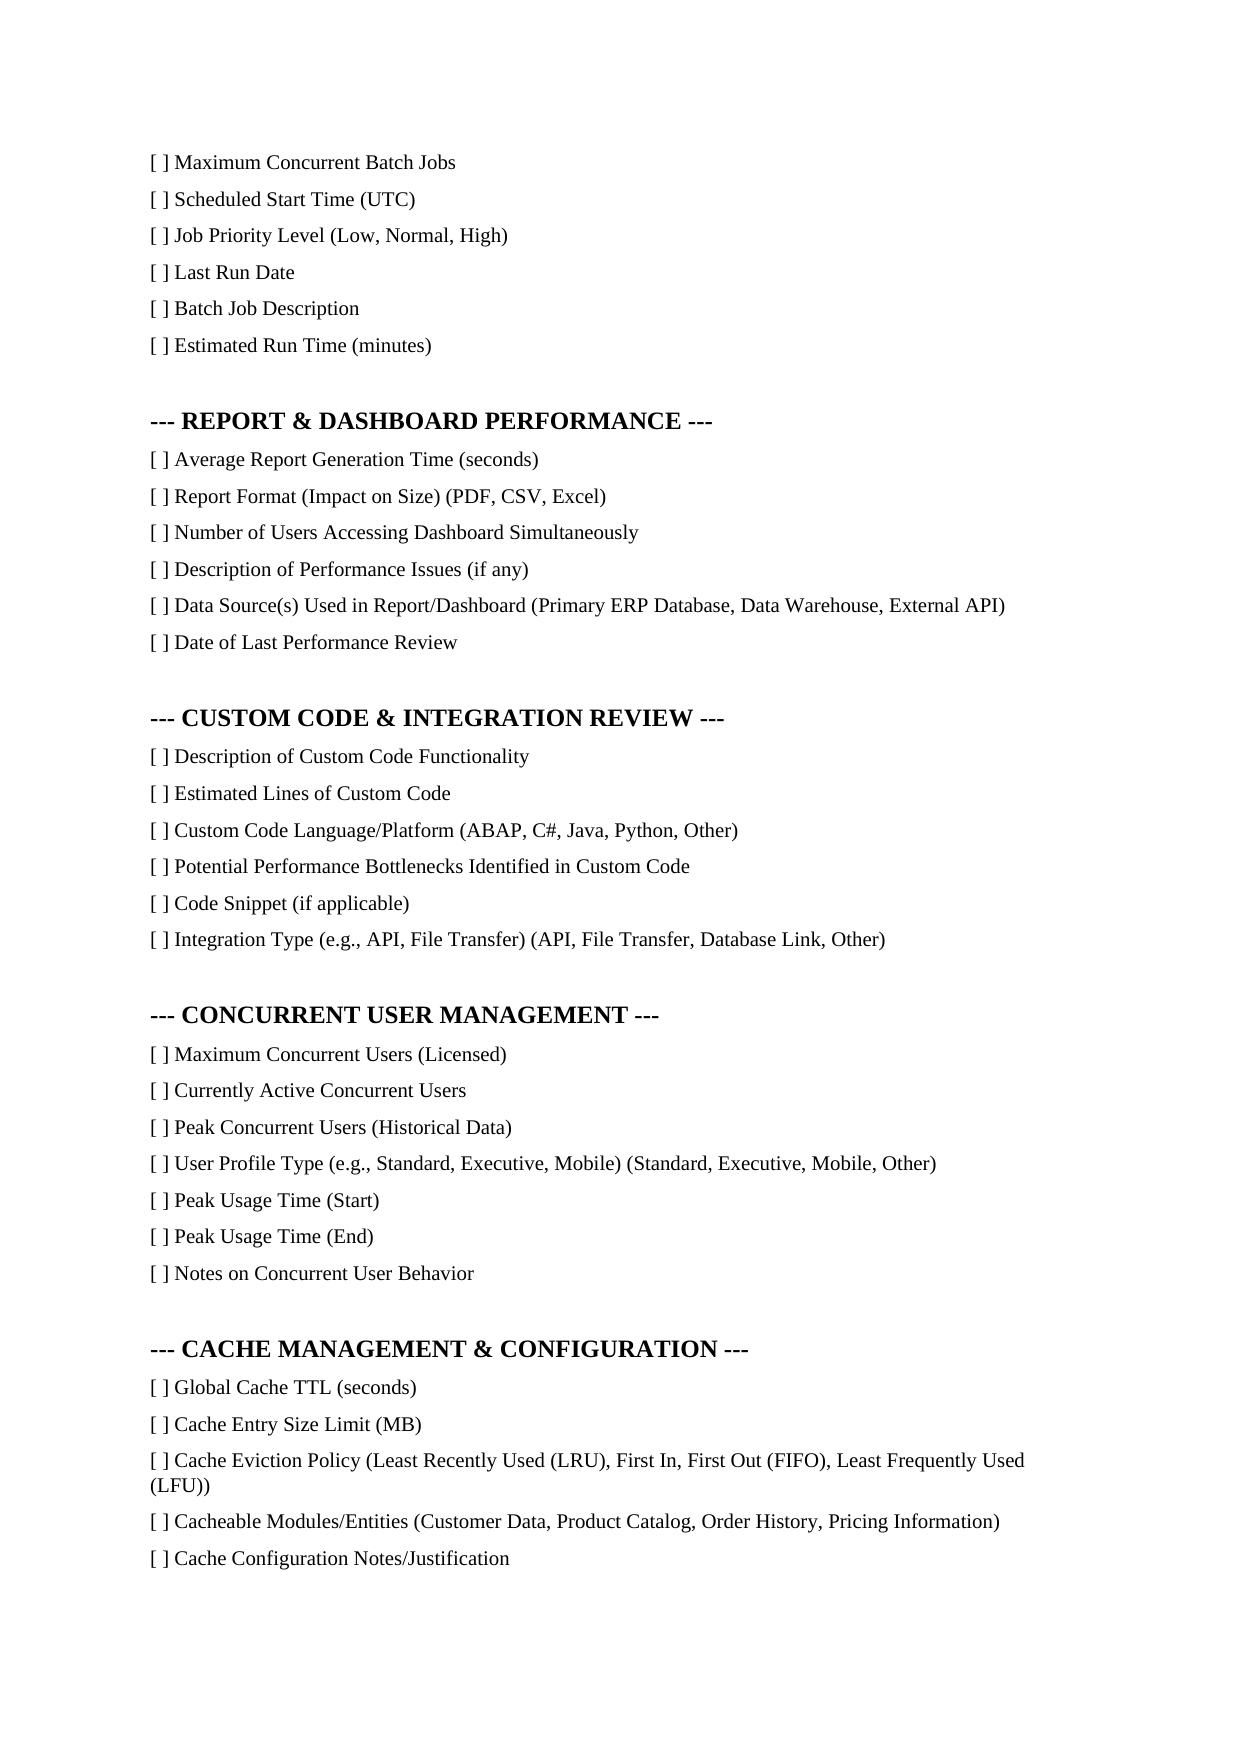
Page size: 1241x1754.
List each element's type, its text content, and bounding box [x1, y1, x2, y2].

text [ ] Notes on Concurrent User Behavior [150, 1261, 1090, 1285]
text [ ] Custom Code Language/Platform (ABAP, C#, Java, Python, Other) [150, 817, 1090, 842]
text [ ] Date of Last Performance Review [150, 630, 1090, 654]
text [ ] Potential Performance Bottlenecks Identified in Custom Code [150, 854, 1090, 878]
text [ ] Global Cache TTL (seconds) [150, 1375, 1090, 1399]
text --- REPORT & DASHBOARD PERFORMANCE --- [150, 406, 1090, 435]
text [ ] Scheduled Start Time (UTC) [150, 187, 1090, 211]
text [ ] Description of Performance Issues (if any) [150, 557, 1090, 581]
text [ ] Batch Job Description [150, 296, 1090, 320]
text [ ] Report Format (Impact on Size) (PDF, CSV, Excel) [150, 484, 1090, 508]
text [ ] Peak Concurrent Users (Historical Data) [150, 1115, 1090, 1139]
text --- CUSTOM CODE & INTEGRATION REVIEW --- [150, 703, 1090, 732]
text [ ] Maximum Concurrent Batch Jobs [150, 150, 1090, 174]
text [ ] Peak Usage Time (Start) [150, 1188, 1090, 1212]
text --- CONCURRENT USER MANAGEMENT --- [150, 1000, 1090, 1029]
text [ ] Currently Active Concurrent Users [150, 1078, 1090, 1102]
text [ ] Estimated Run Time (minutes) [150, 333, 1090, 357]
text [ ] Cache Entry Size Limit (MB) [150, 1412, 1090, 1436]
text [ ] Cache Configuration Notes/Justification [150, 1546, 1090, 1570]
text [ ] Cacheable Modules/Entities (Customer Data, Product Catalog, Order History, Pricing Information) [150, 1509, 1090, 1533]
text [ ] Job Priority Level (Low, Normal, High) [150, 223, 1090, 247]
text [ ] Integration Type (e.g., API, File Transfer) (API, File Transfer, Database Link, Other) [150, 927, 1090, 951]
text [ ] Peak Usage Time (End) [150, 1224, 1090, 1248]
text [ ] Last Run Date [150, 260, 1090, 284]
text [ ] Description of Custom Code Functionality [150, 744, 1090, 768]
text [ ] Estimated Lines of Custom Code [150, 781, 1090, 805]
text [ ] Cache Eviction Policy (Least Recently Used (LRU), First In, First Out (FIFO), Least Frequently Used (LFU)) [150, 1448, 1090, 1497]
text --- CACHE MANAGEMENT & CONFIGURATION --- [150, 1334, 1090, 1363]
text [ ] User Profile Type (e.g., Standard, Executive, Mobile) (Standard, Executive, Mobile, Other) [150, 1151, 1090, 1175]
text [ ] Average Report Generation Time (seconds) [150, 447, 1090, 471]
text [ ] Data Source(s) Used in Report/Dashboard (Primary ERP Database, Data Warehouse, External API) [150, 593, 1090, 617]
text [ ] Number of Users Accessing Dashboard Simultaneously [150, 520, 1090, 544]
text [ ] Maximum Concurrent Users (Licensed) [150, 1042, 1090, 1066]
text [ ] Code Snippet (if applicable) [150, 891, 1090, 915]
